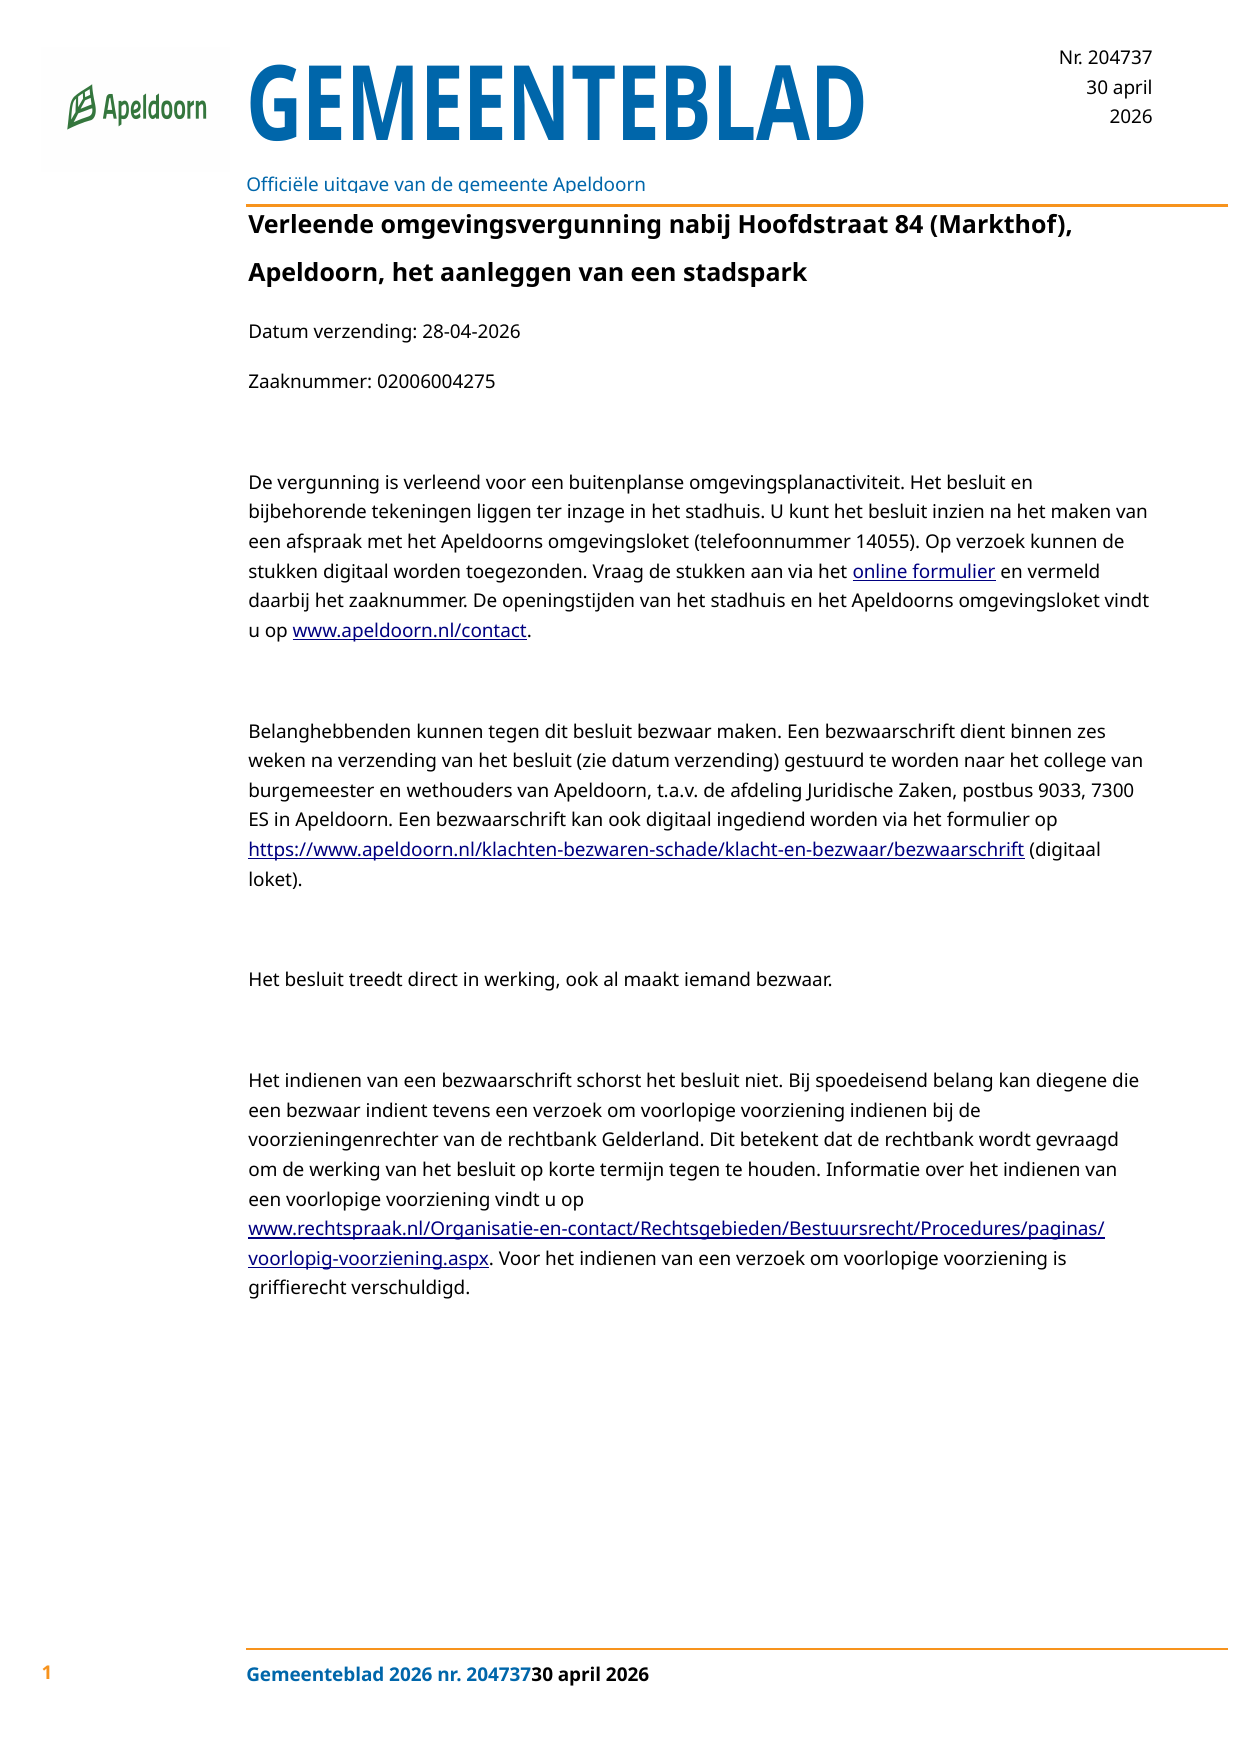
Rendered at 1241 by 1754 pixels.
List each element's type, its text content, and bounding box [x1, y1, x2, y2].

text Zaaknummer: 02006004275 [248, 368, 1152, 394]
picture [41, 47, 231, 172]
text Datum verzending: 28-04-2026 [248, 318, 1152, 344]
text De vergunning is verleend voor een buitenplanse omgevingsplanactiviteit. Het besluit en bijbehorende tekeningen liggen ter inzage in het stadhuis. U kunt het besluit inzien na het maken van een afspraak met het Apeldoorns omgevingsloket (telefoonnummer 14055). Op verzoek kunnen de stukken digitaal worden toegezonden. Vraag de stukken aan via het online formulier en vermeld daarbij het zaaknummer. De openingstijden van het stadhuis en het Apeldoorns omgevingsloket vindt u op www.apeldoorn.nl/contact. [248, 469, 1152, 643]
text Het besluit treedt direct in werking, ook al maakt iemand bezwaar. [248, 967, 1152, 992]
text Verleende omgevingsvergunning nabij Hoofdstraat 84 (Markthof), Apeldoorn, het aanleggen van een stadspark [248, 207, 1152, 288]
text Belanghebbenden kunnen tegen dit besluit bezwaar maken. Een bezwaarschrift dient binnen zes weken na verzending van het besluit (zie datum verzending) gestuurd te worden naar het college van burgemeester en wethouders van Apeldoorn, t.a.v. de afdeling Juridische Zaken, postbus 9033, 7300 ES in Apeldoorn. Een bezwaarschrift kan ook digitaal ingediend worden via het formulier op https://www.apeldoorn.nl/klachten-bezwaren-schade/klacht-en-bezwaar/bezwaarschrift (digitaal loket). [248, 718, 1152, 892]
text Het indienen van een bezwaarschrift schorst het besluit niet. Bij spoedeisend belang kan diegene die een bezwaar indient tevens een verzoek om voorlopige voorziening indienen bij de voorzieningenrechter van de rechtbank Gelderland. Dit betekent dat de rechtbank wordt gevraagd om de werking van het besluit op korte termijn tegen te houden. Informatie over het indienen van een voorlopige voorziening vindt u op www.rechtspraak.nl/Organisatie-en-contact/Rechtsgebieden/Bestuursrecht/Procedures/paginas/voorlopig-voorziening.aspx. Voor het indienen van een verzoek om voorlopige voorziening is griffierecht verschuldigd. [248, 1067, 1152, 1300]
